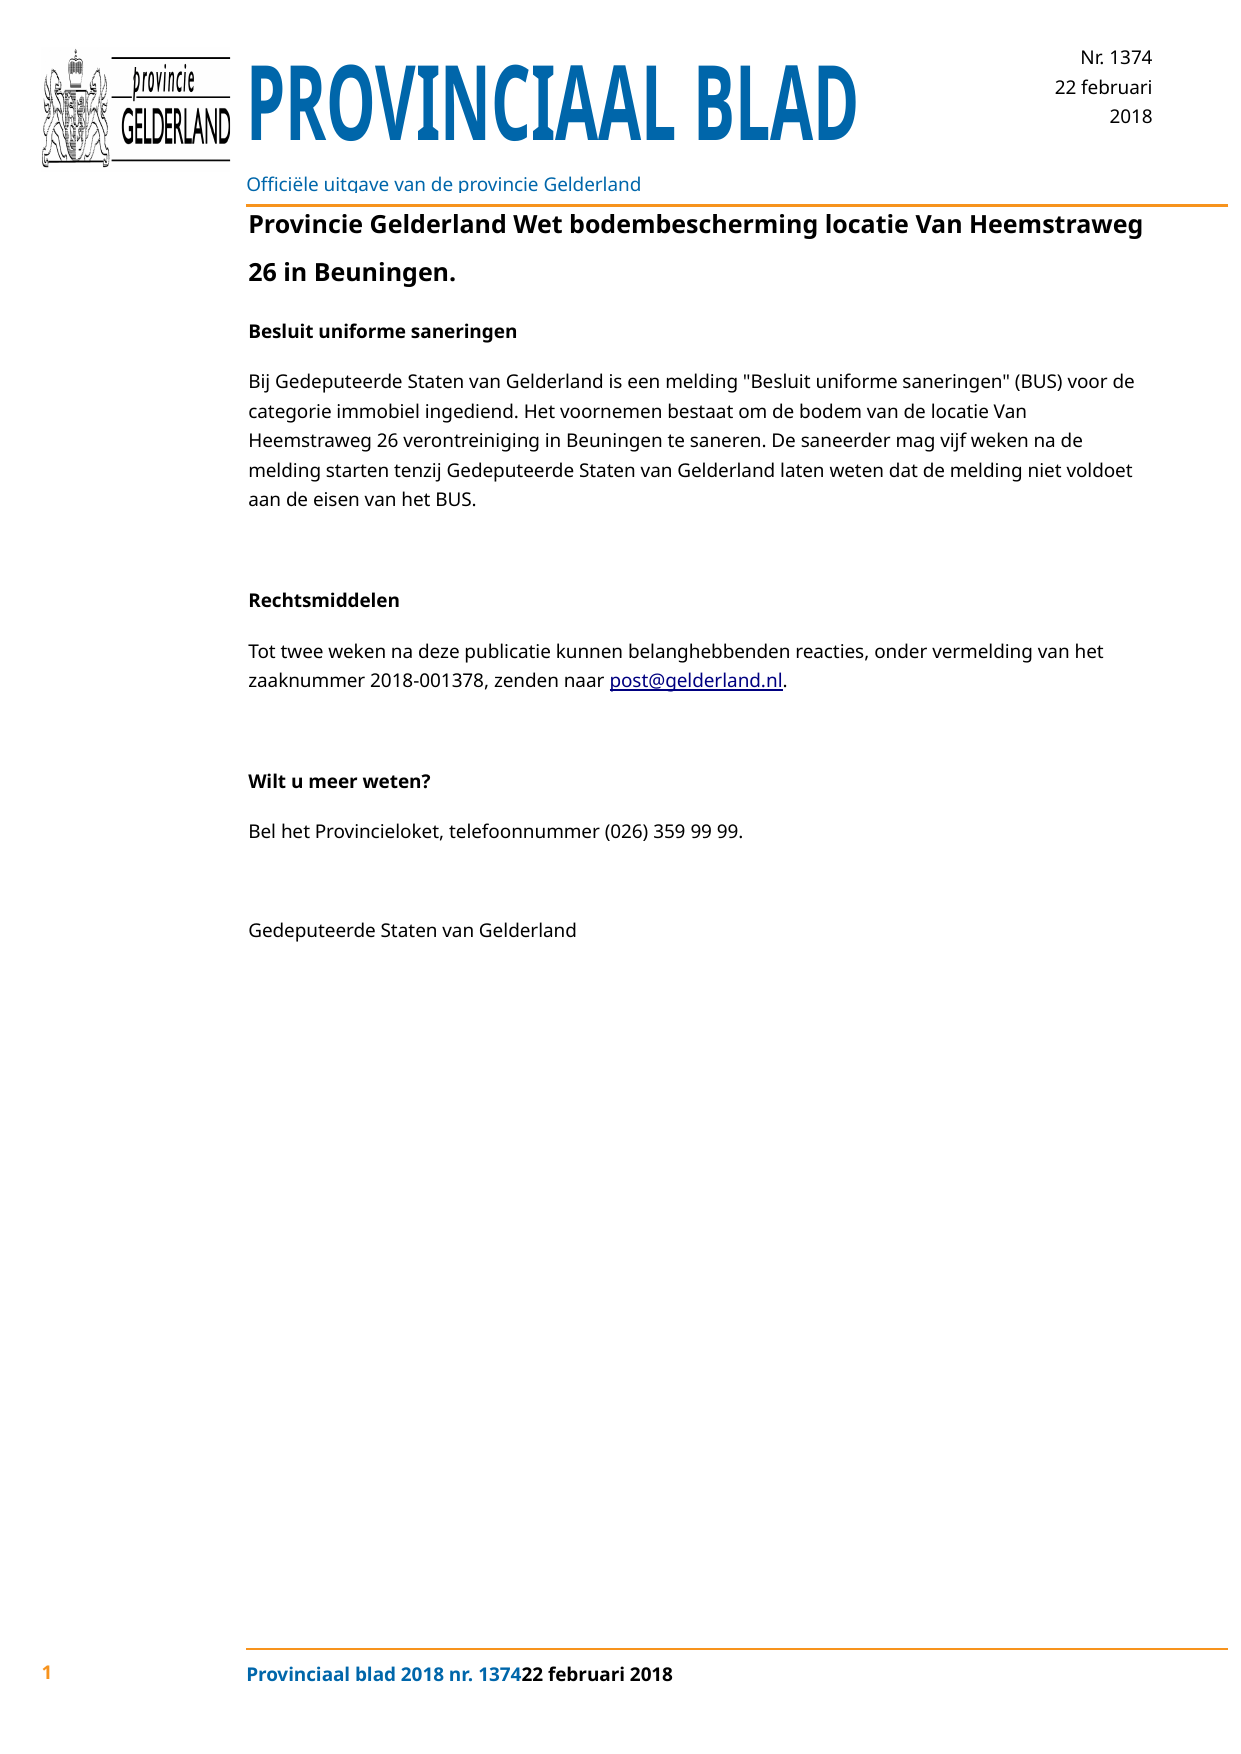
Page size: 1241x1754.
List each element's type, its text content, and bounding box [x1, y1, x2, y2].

text Provincie Gelderland Wet bodembescherming locatie Van Heemstraweg 26 in Beuningen. [248, 207, 1152, 288]
text Rechtsmiddelen [248, 587, 1152, 613]
text Bij Gedeputeerde Staten van Gelderland is een melding "Besluit uniforme saneringen" (BUS) voor de categorie immobiel ingediend. Het voornemen bestaat om de bodem van de locatie Van Heemstraweg 26 verontreiniging in Beuningen te saneren. De saneerder mag vijf weken na de melding starten tenzij Gedeputeerde Staten van Gelderland laten weten dat de melding niet voldoet aan de eisen van het BUS. [248, 368, 1152, 512]
text Besluit uniforme saneringen [248, 318, 1152, 344]
text Wilt u meer weten? [248, 768, 1152, 794]
picture [41, 47, 231, 172]
text Gedeputeerde Staten van Gelderland [248, 917, 1152, 943]
text Bel het Provincieloket, telefoonnummer (026) 359 99 99. [248, 819, 1152, 844]
text Tot twee weken na deze publicatie kunnen belanghebbenden reacties, onder vermelding van het zaaknummer 2018-001378, zenden naar post@gelderland.nl. [248, 638, 1152, 693]
